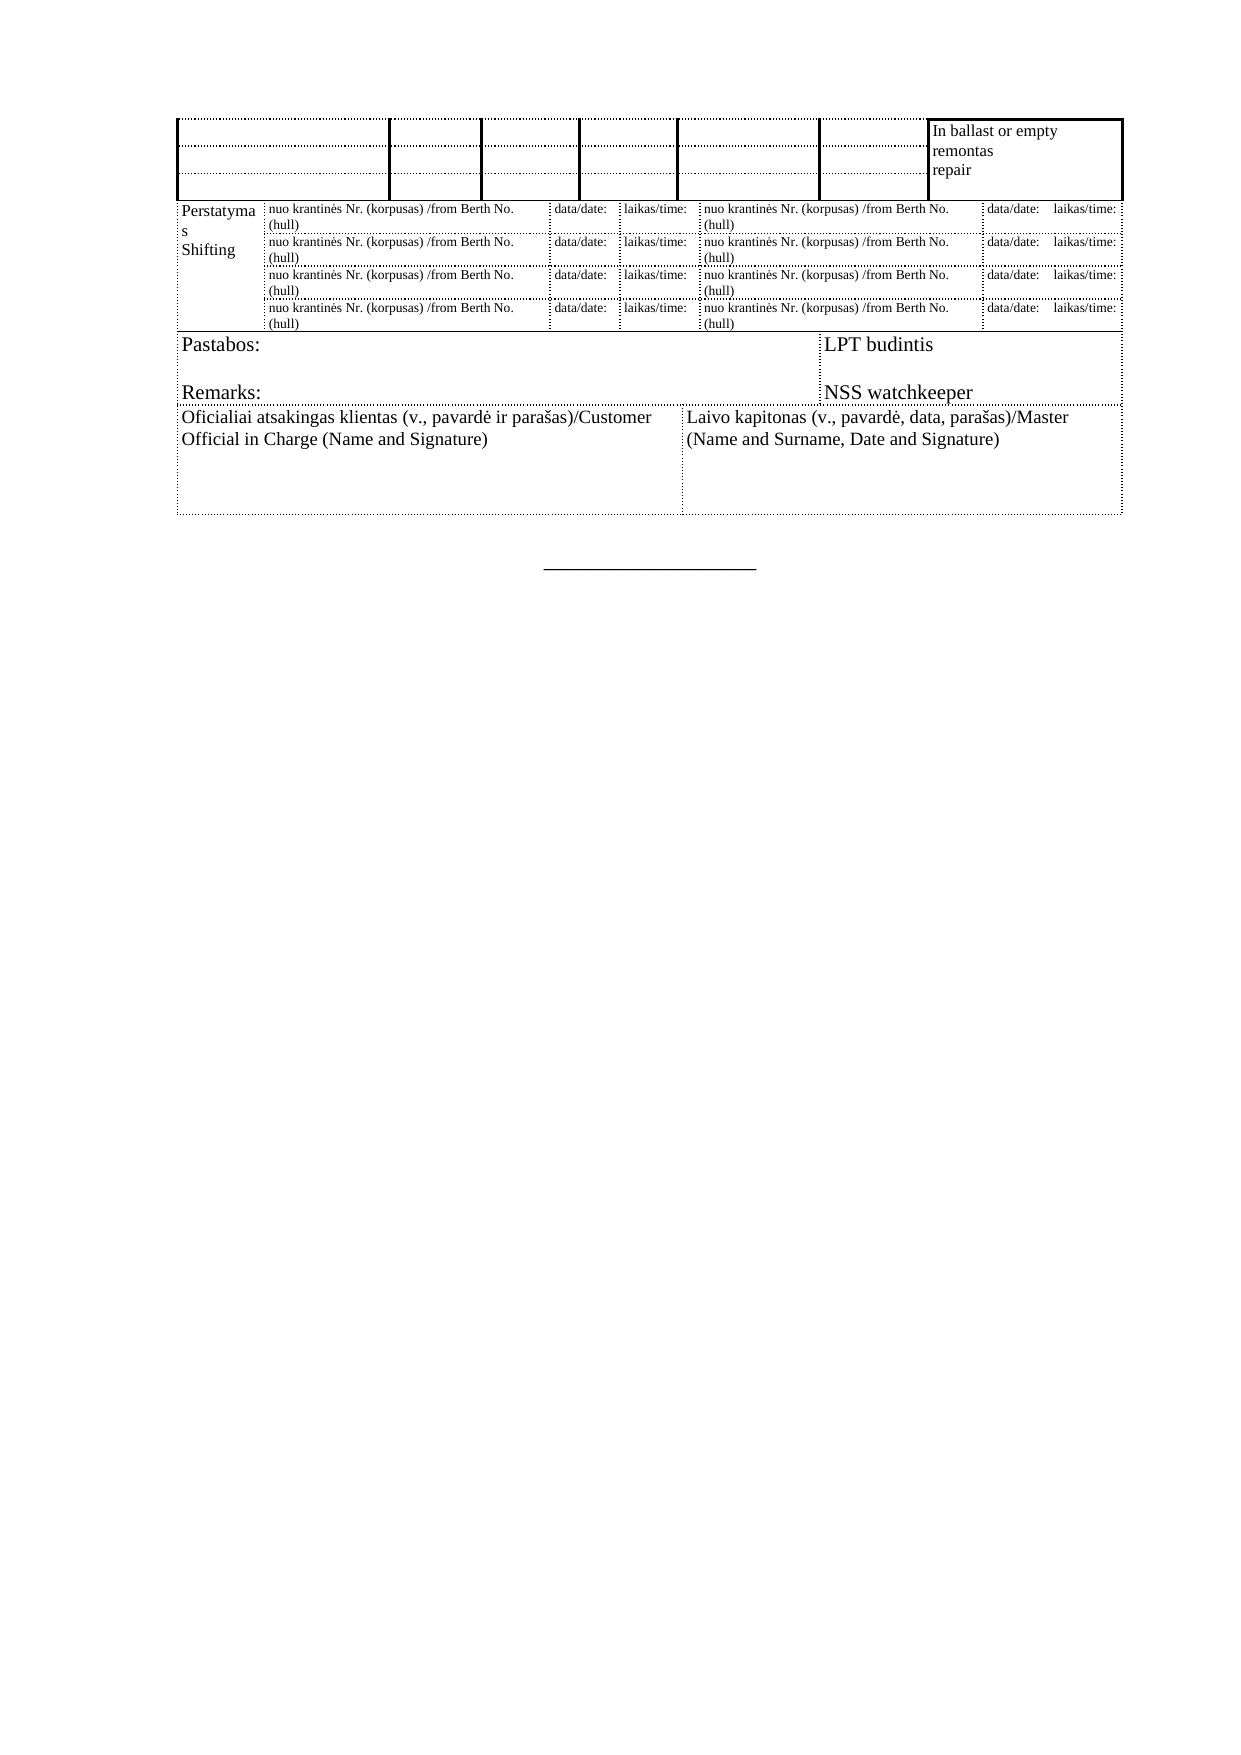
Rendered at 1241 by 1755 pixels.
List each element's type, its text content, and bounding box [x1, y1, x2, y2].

table_cell nuo krantinės Nr. (korpusas) /from Berth No. (hull) [265, 298, 550, 331]
table_cell [179, 118, 388, 145]
table_cell In ballast or empty remontas repair [930, 121, 1121, 200]
table_cell [821, 173, 927, 200]
table_cell data/date: laikas/time: [983, 233, 1122, 265]
table_cell [679, 145, 818, 172]
table_cell data/date: laikas/time: [983, 265, 1122, 298]
table_cell [391, 145, 480, 172]
table_cell Pastabos: Remarks: [177, 332, 820, 404]
table_cell laikas/time: [620, 233, 700, 265]
table_cell data/date: [550, 265, 620, 298]
table_cell laikas/time: [620, 298, 700, 331]
table_cell data/date: laikas/time: [983, 201, 1122, 232]
table_cell laikas/time: [620, 201, 700, 232]
table_cell data/date: [550, 298, 620, 331]
table_cell nuo krantinės Nr. (korpusas) /from Berth No. (hull) [700, 233, 983, 265]
table_cell nuo krantinės Nr. (korpusas) /from Berth No. (hull) [700, 298, 983, 331]
text _________________ [177, 544, 1122, 573]
table_cell Laivo kapitonas (v., pavardė, data, parašas)/Master (Name and Surname, Date and Signature) [682, 404, 1122, 514]
table_cell LPT budintis NSS watchkeeper [820, 332, 1122, 404]
table_cell [391, 173, 480, 200]
table_cell [483, 173, 578, 200]
table_cell Oficialiai atsakingas klientas (v., pavardė ir parašas)/Customer Official in Charge (Name and Signature) [177, 404, 682, 514]
table_cell nuo krantinės Nr. (korpusas) /from Berth No. (hull) [265, 233, 550, 265]
table_cell [679, 118, 818, 145]
table_cell [581, 118, 676, 145]
table_cell nuo krantinės Nr. (korpusas) /from Berth No. (hull) [265, 265, 550, 298]
table_cell [581, 145, 676, 172]
table_cell laikas/time: [620, 265, 700, 298]
table_cell [821, 145, 927, 172]
table_cell Perstatymas Shifting [177, 201, 264, 331]
table_cell [179, 145, 388, 172]
table_cell nuo krantinės Nr. (korpusas) /from Berth No. (hull) [700, 201, 983, 232]
table_cell [179, 173, 388, 200]
table_cell [483, 118, 578, 145]
table_cell data/date: [550, 201, 620, 232]
table_cell nuo krantinės Nr. (korpusas) /from Berth No. (hull) [265, 201, 550, 232]
table_cell [679, 173, 818, 200]
table_cell [821, 118, 927, 145]
table_cell data/date: laikas/time: [983, 298, 1122, 331]
table_cell [391, 118, 480, 145]
table_cell [581, 173, 676, 200]
table_cell data/date: [550, 233, 620, 265]
table_cell nuo krantinės Nr. (korpusas) /from Berth No. (hull) [700, 265, 983, 298]
table_cell [483, 145, 578, 172]
